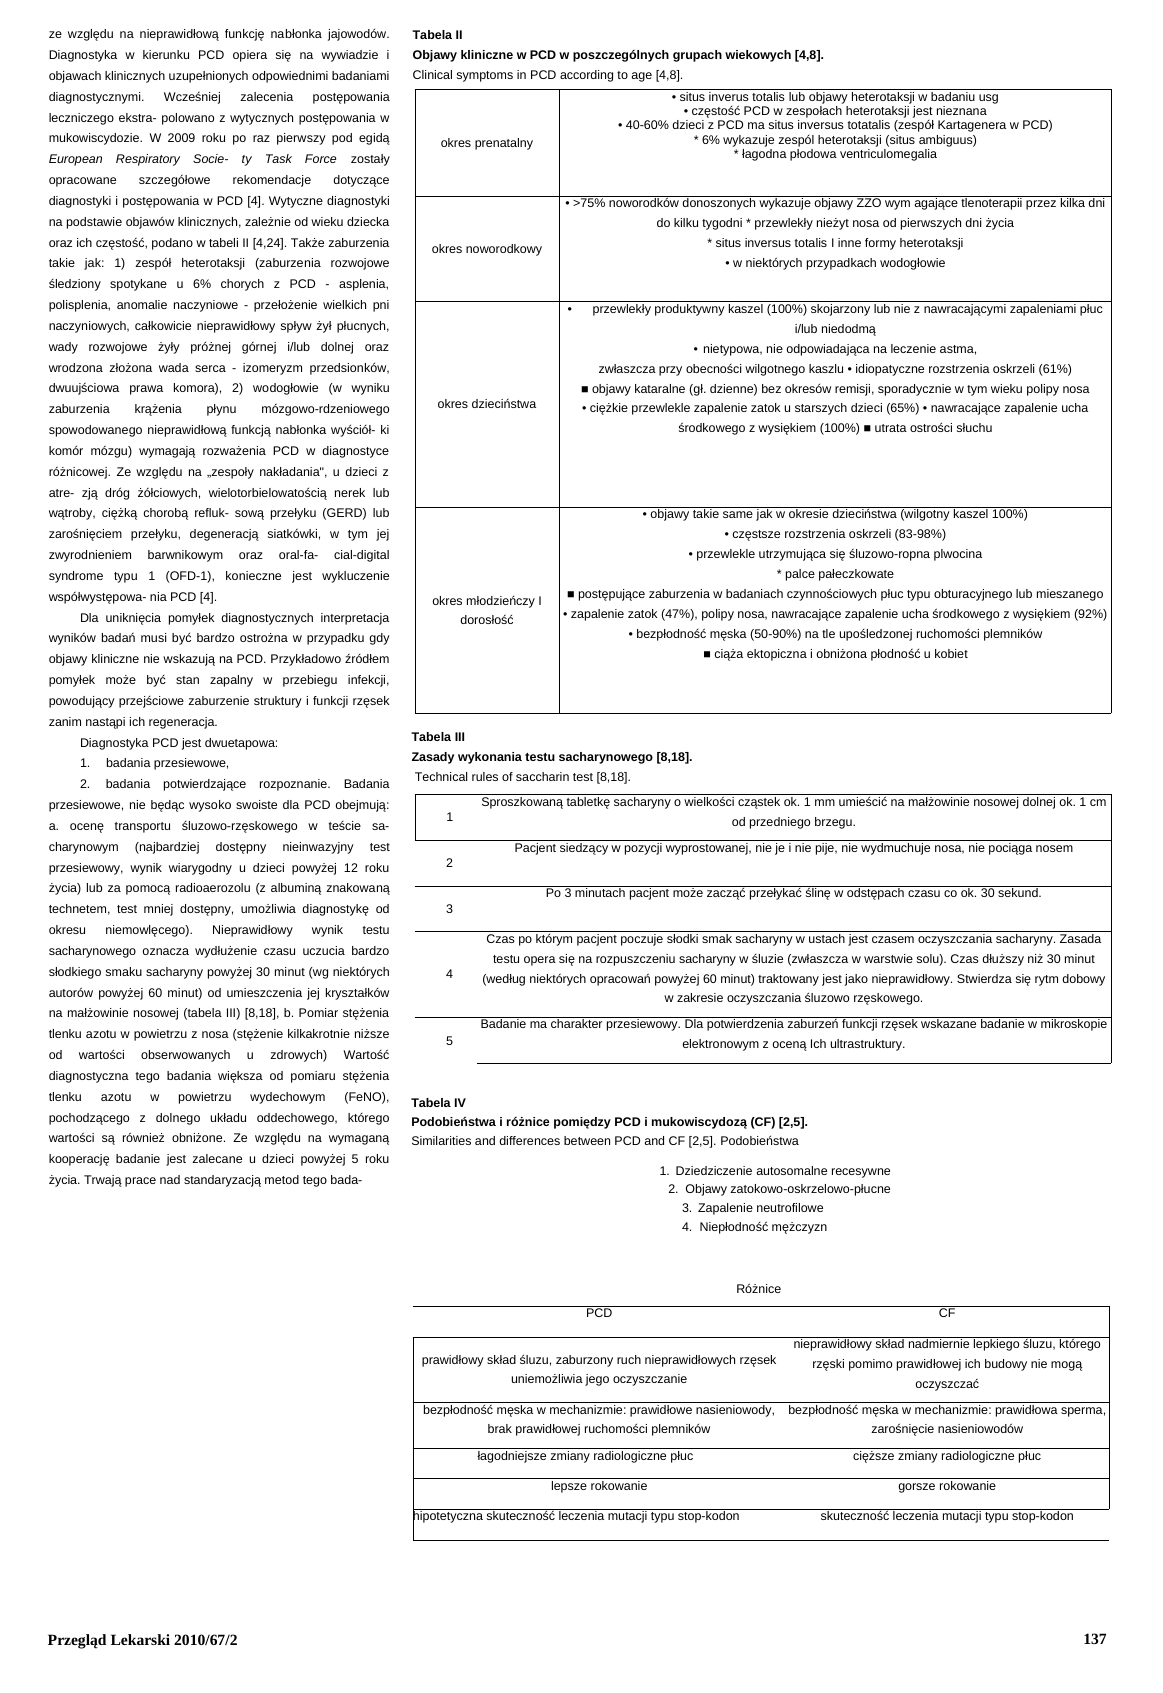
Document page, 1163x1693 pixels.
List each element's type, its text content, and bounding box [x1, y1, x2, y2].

list Zapalenie neutrofilowe [682, 1201, 891, 1215]
table_cell Badanie ma charakter przesiewowy. Dla potwierdzenia zaburzeń funkcji rzęsek wskazane badanie w mikroskopie elektronowym z oceną Ich ultrastruktury. [477, 1018, 1111, 1063]
table_cell okres młodzieńczy I dorosłość [416, 508, 559, 713]
table_cell prawidłowy skład śluzu, zaburzony ruch nieprawidłowych rzęsek uniemożliwia jego oczyszczanie [414, 1338, 785, 1402]
table_cell Po 3 minutach pacjent może zacząć przełykać ślinę w odstępach czasu co ok. 30 sekund. [477, 887, 1111, 931]
table_cell łagodniejsze zmiany radiologiczne płuc [414, 1449, 785, 1478]
table_cell 1 [416, 795, 477, 840]
list Niepłodność mężczyzn [682, 1219, 891, 1233]
table_cell gorsze rokowanie [785, 1479, 1109, 1509]
table_cell skuteczność leczenia mutacji typu stop-kodon [785, 1510, 1109, 1540]
text 137 [1083, 1630, 1112, 1648]
table_header CF [785, 1307, 1109, 1337]
table_cell 4 [415, 932, 477, 1017]
table_cell hipotetyczna skuteczność leczenia mutacji typu stop-kodon [414, 1510, 785, 1540]
text Podobieństwa i różnice pomiędzy PCD i mukowiscydozą (CF) [2,5]. [411, 1114, 891, 1129]
text Diagnostyka PCD jest dwuetapowa: [48, 735, 389, 750]
table_cell Sproszkowaną tabletkę sacharyny o wielkości cząstek ok. 1 mm umieścić na małżowinie nosowej dolnej ok. 1 cm od przedniego brzegu. [477, 795, 1111, 840]
list Dziedziczenie autosomalne recesywne [411, 1163, 891, 1178]
list badania potwierdzające rozpoznanie. Badania przesiewowe, nie będąc wyso­ko swoiste dla PCD obejmują: a. ocenę transportu śluzowo-rzęskowego w teście sa- charynowym (najbardziej dostępny nieinwa­zyjny test przesiewowy, wynik wiarygodny u dzieci powyżej 12 roku życia) lub za po­mocą radioaerozolu (z albuminą znakowa­ną technetem, test mniej dostępny, umożli­wia diagnostykę od okresu niemowlęcego). Nieprawidłowy wynik testu sacharynowego oznacza wydłużenie czasu uczucia bardzo słodkiego smaku sacharyny powyżej 30 mi­nut (wg niektórych autorów powyżej 60 mi­nut) od umieszczenia jej kryształków na małżowinie nosowej (tabela III) [8,18], b. Pomiar stężenia tlenku azotu w powietrzu z nosa (stężenie kilkakrotnie niższe od war­tości obserwowanych u zdrowych) Wartość diagnostyczna tego badania większa od pomiaru stężenia tlenku azotu w powietrzu wydechowym (FeNO), pochodzącego z dol­nego układu oddechowego, którego warto­ści są również obniżone. Ze względu na wymaganą kooperację badanie jest zaleca­ne u dzieci powyżej 5 roku życia. Trwają prace nad standaryzacją metod tego bada- [48, 777, 389, 1187]
text Dla uniknięcia pomyłek diagnostycznych interpretacja wyników badań musi być bar­dzo ostrożna w przypadku gdy objawy kli­niczne nie wskazują na PCD. Przykładowo źródłem pomyłek może być stan zapalny w przebiegu infekcji, powodujący przejściowe zaburzenie struktury i funkcji rzęsek zanim nastąpi ich regeneracja. [48, 610, 389, 729]
table_header okres prenatalny [416, 90, 559, 196]
table_cell okres noworodkowy [416, 197, 559, 301]
table_cell bezpłodność męska w mechanizmie: prawidłowe nasieniowody, brak prawidłowej ruchomości plemników [414, 1403, 785, 1448]
table_cell przewlekły produktywny kaszel (100%) skojarzony lub nie z nawracającymi zapaleniami płuc i/lub niedodmą nietypowa, nie odpowiadająca na leczenie astma, zwłaszcza przy obecności wilgotnego kaszlu • idiopatyczne rozstrzenia oskrzeli (61%) ■ objawy kataralne (gł. dzienne) bez okresów remisji, sporadycznie w tym wieku polipy nosa • ciężkie przewlekle zapalenie zatok u starszych dzieci (65%) • nawracające zapalenie ucha środkowego z wysiękiem (100%) ■ utrata ostrości słuchu [560, 302, 1111, 507]
table_cell bezpłodność męska w mechanizmie: prawidłowa sperma, zarośnięcie nasieniowodów [785, 1403, 1109, 1448]
table_cell 2 [415, 841, 477, 886]
table_cell 5 [415, 1018, 477, 1063]
table_cell cięższe zmiany radiologiczne płuc [785, 1449, 1109, 1478]
table_cell Pacjent siedzący w pozycji wyprostowanej, nie je i nie pije, nie wydmuchuje nosa, nie pociąga nosem [477, 841, 1111, 886]
text Tabela IV [411, 1096, 891, 1110]
table_header Technical rules of saccharin test [8,18]. [415, 770, 1111, 794]
text Przegląd Lekarski 2010/67/2 [47, 1631, 278, 1649]
text Tabela III Zasady wykonania testu sacharynowego [8,18]. [411, 729, 728, 764]
table_cell 3 [415, 887, 477, 931]
text Objawy kliniczne w PCD w poszczególnych grupach wiekowych [4,8]. Clinical symptoms in PCD according to age [4,8]. [412, 47, 871, 82]
text ze względu na nieprawidłową funkcję na­błonka jajowodów. Diagnostyka w kierunku PCD opiera się na wywiadzie i objawach klinicznych uzupełnionych odpowiednimi badaniami diagnostycznymi. Wcześniej za­lecenia postępowania leczniczego ekstra- polowano z wytycznych postępowania w mukowiscydozie. W 2009 roku po raz pierw­szy pod egidą European Respiratory Socie- ty Task Force zostały opracowane szcze­gółowe rekomendacje dotyczące diagnosty­ki i postępowania w PCD [4]. Wytyczne dia­gnostyki na podstawie objawów klinicznych, zależnie od wieku dziecka oraz ich częstość, podano w tabeli II [4,24]. Także zaburzenia takie jak: 1) zespół heterotaksji (zaburze­nia rozwojowe śledziony spotykane u 6% chorych z PCD - asplenia, polisplenia, ano­malie naczyniowe - przełożenie wielkich pni naczyniowych, całkowicie nieprawidłowy spływ żył płucnych, wady rozwojowe żyły próżnej górnej i/lub dolnej oraz wrodzona złożona wada serca - izomeryzm przedsion­ków, dwuujściowa prawa komora), 2) wo­dogłowie (w wyniku zaburzenia krążenia pły­nu mózgowo-rdzeniowego spowodowane­go nieprawidłową funkcją nabłonka wyściół- ki komór mózgu) wymagają rozważenia PCD w diagnostyce różnicowej. Ze wzglę­du na „zespoły nakładania", u dzieci z atre- zją dróg żółciowych, wielotorbielowatością nerek lub wątroby, ciężką chorobą refluk- sową przełyku (GERD) lub zarośnięciem przełyku, degeneracją siatkówki, w tym jej zwyrodnieniem barwnikowym oraz oral-fa- cial-digital syndrome typu 1 (OFD-1), ko­nieczne jest wykluczenie współwystępowa- nia PCD [4]. [48, 27, 389, 604]
list Objawy zatokowo-oskrzelowo-płucne [411, 1182, 891, 1196]
table_cell • >75% noworodków donoszonych wykazuje objawy ZZO wym agające tlenoterapii przez kilka dni do kilku tygodni * przewlekły nieżyt nosa od pierwszych dni życia * situs inversus totalis I inne formy heterotaksji • w niektórych przypadkach wodogłowie [560, 197, 1111, 301]
table_cell Czas po którym pacjent poczuje słodki smak sacharyny w ustach jest czasem oczyszczania sacharyny. Zasada testu opera się na rozpuszczeniu sacharyny w śluzie (zwłaszcza w warstwie solu). Czas dłuższy niż 30 minut (według niektórych opracowań powyżej 60 minut) traktowany jest jako nieprawidłowy. Stwierdza się rytm dobowy w zakresie oczyszczania śluzowo rzęskowego. [477, 932, 1111, 1017]
table_header • situs inverus totalis lub objawy heterotaksji w badaniu usg • częstość PCD w zespołach heterotaksji jest nieznana • 40-60% dzieci z PCD ma situs inversus totatalis (zespół Kartagenera w PCD) * 6% wykazuje zespól heterotaksji (situs ambiguus) * łagodna płodowa ventriculomegalia [560, 90, 1111, 196]
table_header PCD [413, 1307, 785, 1337]
list badania przesiewowe, [48, 756, 389, 771]
text Różnice [736, 1282, 788, 1296]
table_cell • objawy takie same jak w okresie dzieciństwa (wilgotny kaszel 100%) • częstsze rozstrzenia oskrzeli (83-98%) • przewlekle utrzymująca się śluzowo-ropna plwocina * palce pałeczkowate ■ postępujące zaburzenia w badaniach czynnościowych płuc typu obturacyjnego lub mieszanego • zapalenie zatok (47%), polipy nosa, nawracające zapalenie ucha środkowego z wysiękiem (92%) • bezpłodność męska (50-90%) na tle upośledzonej ruchomości plemników ■ ciąża ektopiczna i obniżona płodność u kobiet [560, 508, 1111, 713]
table_cell lepsze rokowanie [414, 1479, 785, 1509]
table_cell okres dzieciństwa [416, 302, 559, 507]
text Similarities and differences between PCD and CF [2,5]. Podobieństwa [411, 1133, 811, 1147]
table_cell nieprawidłowy skład nadmiernie lepkiego śluzu, którego rzęski pomimo prawidłowej ich budowy nie mogą oczyszczać [785, 1338, 1109, 1402]
text Tabela II [412, 27, 871, 42]
